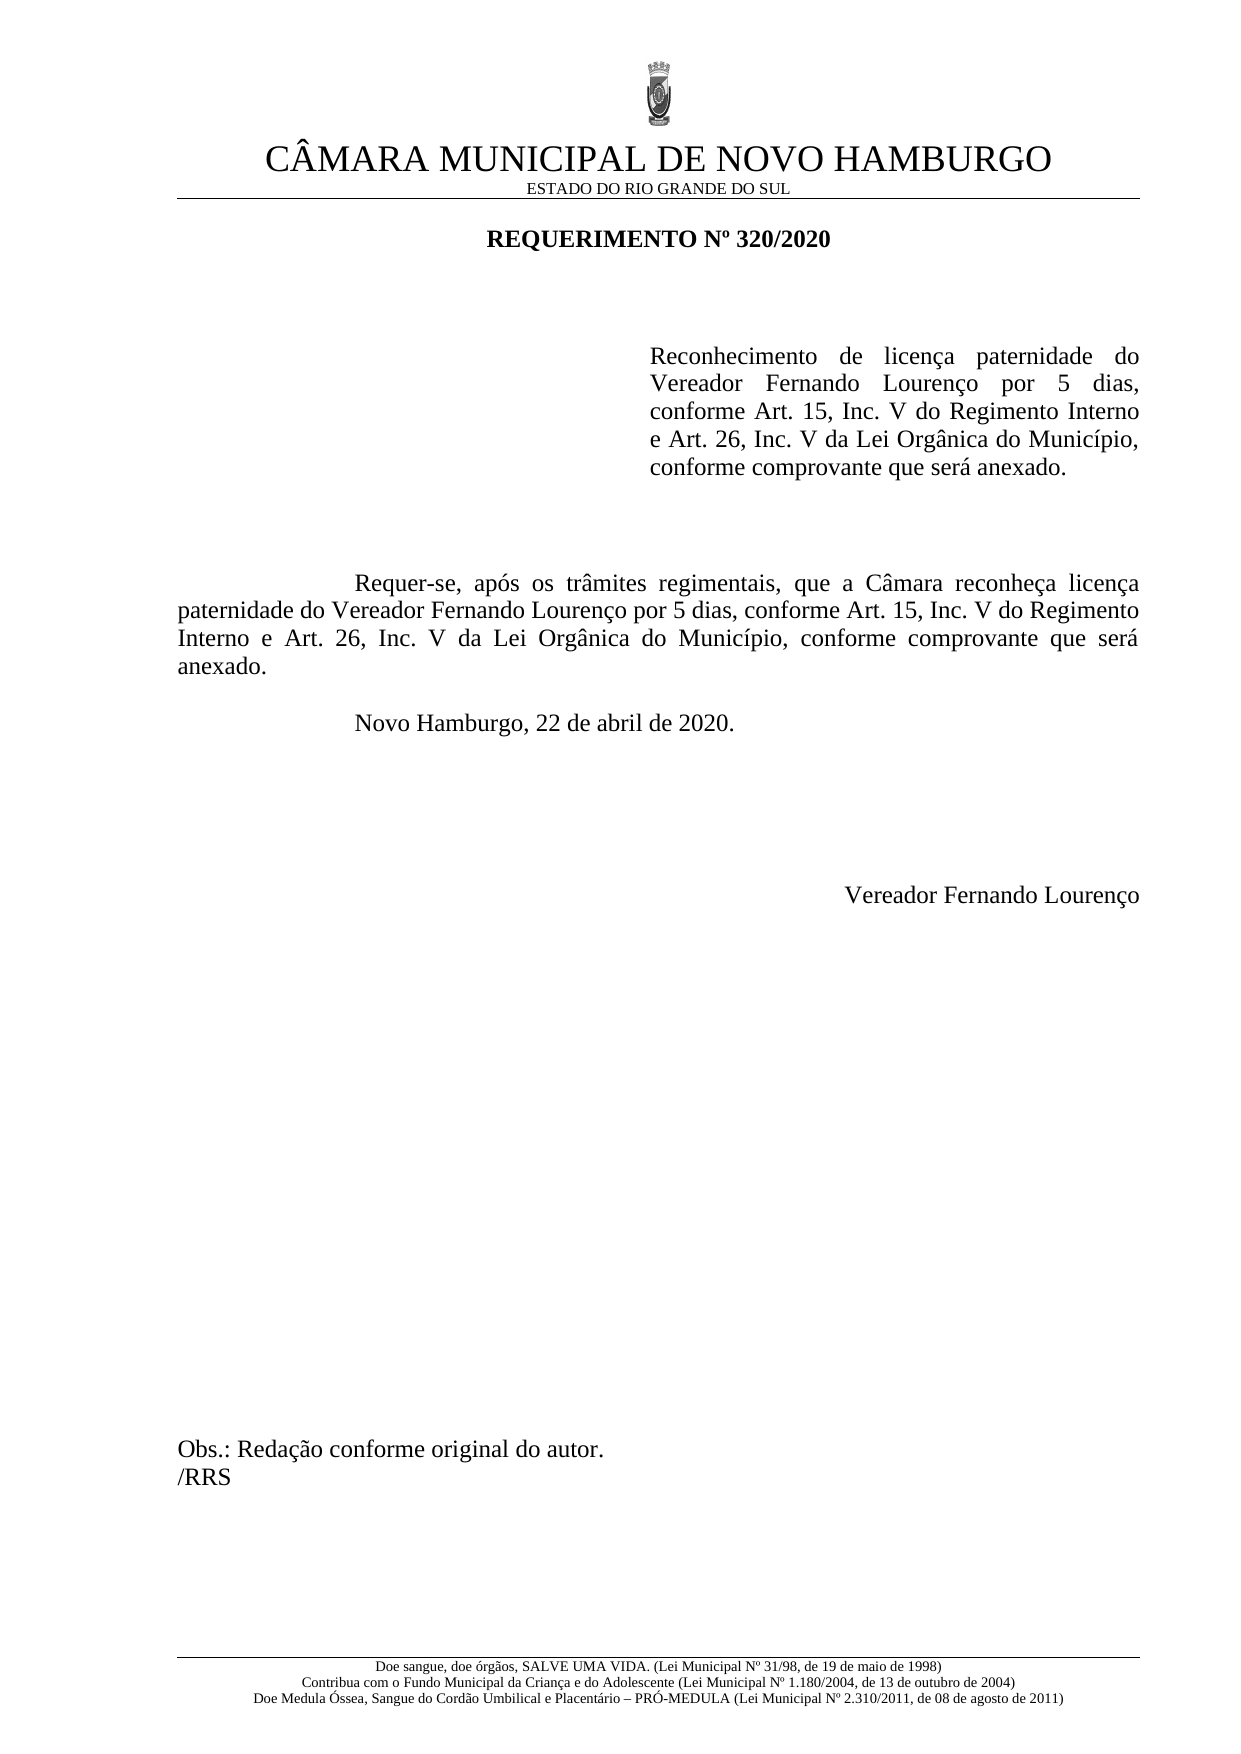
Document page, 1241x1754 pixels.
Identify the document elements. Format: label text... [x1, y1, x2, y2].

title REQUERIMENTO Nº 320/2020 [177, 226, 1140, 253]
text Obs.: Redação conforme original do autor. [177, 1435, 1140, 1463]
text Novo Hamburgo, 22 de abril de 2020. [177, 709, 1140, 737]
text /RRS [177, 1463, 1140, 1490]
text Requer-se, após os trâmites regimentais, que a Câmara reconheça licença paternidade do Vereador Fernando Lourenço por 5 dias, conforme Art. 15, Inc. V do Regimento Interno e Art. 26, Inc. V da Lei Orgânica do Município, conforme comprovante que será anexado. [177, 569, 1140, 680]
text Vereador Fernando Lourenço [177, 881, 1140, 908]
text Reconhecimento de licença paternidade do Vereador Fernando Lourenço por 5 dias, conforme Art. 15, Inc. V do Regimento Interno e Art. 26, Inc. V da Lei Orgânica do Município, conforme comprovante que será anexado. [649, 342, 1140, 480]
